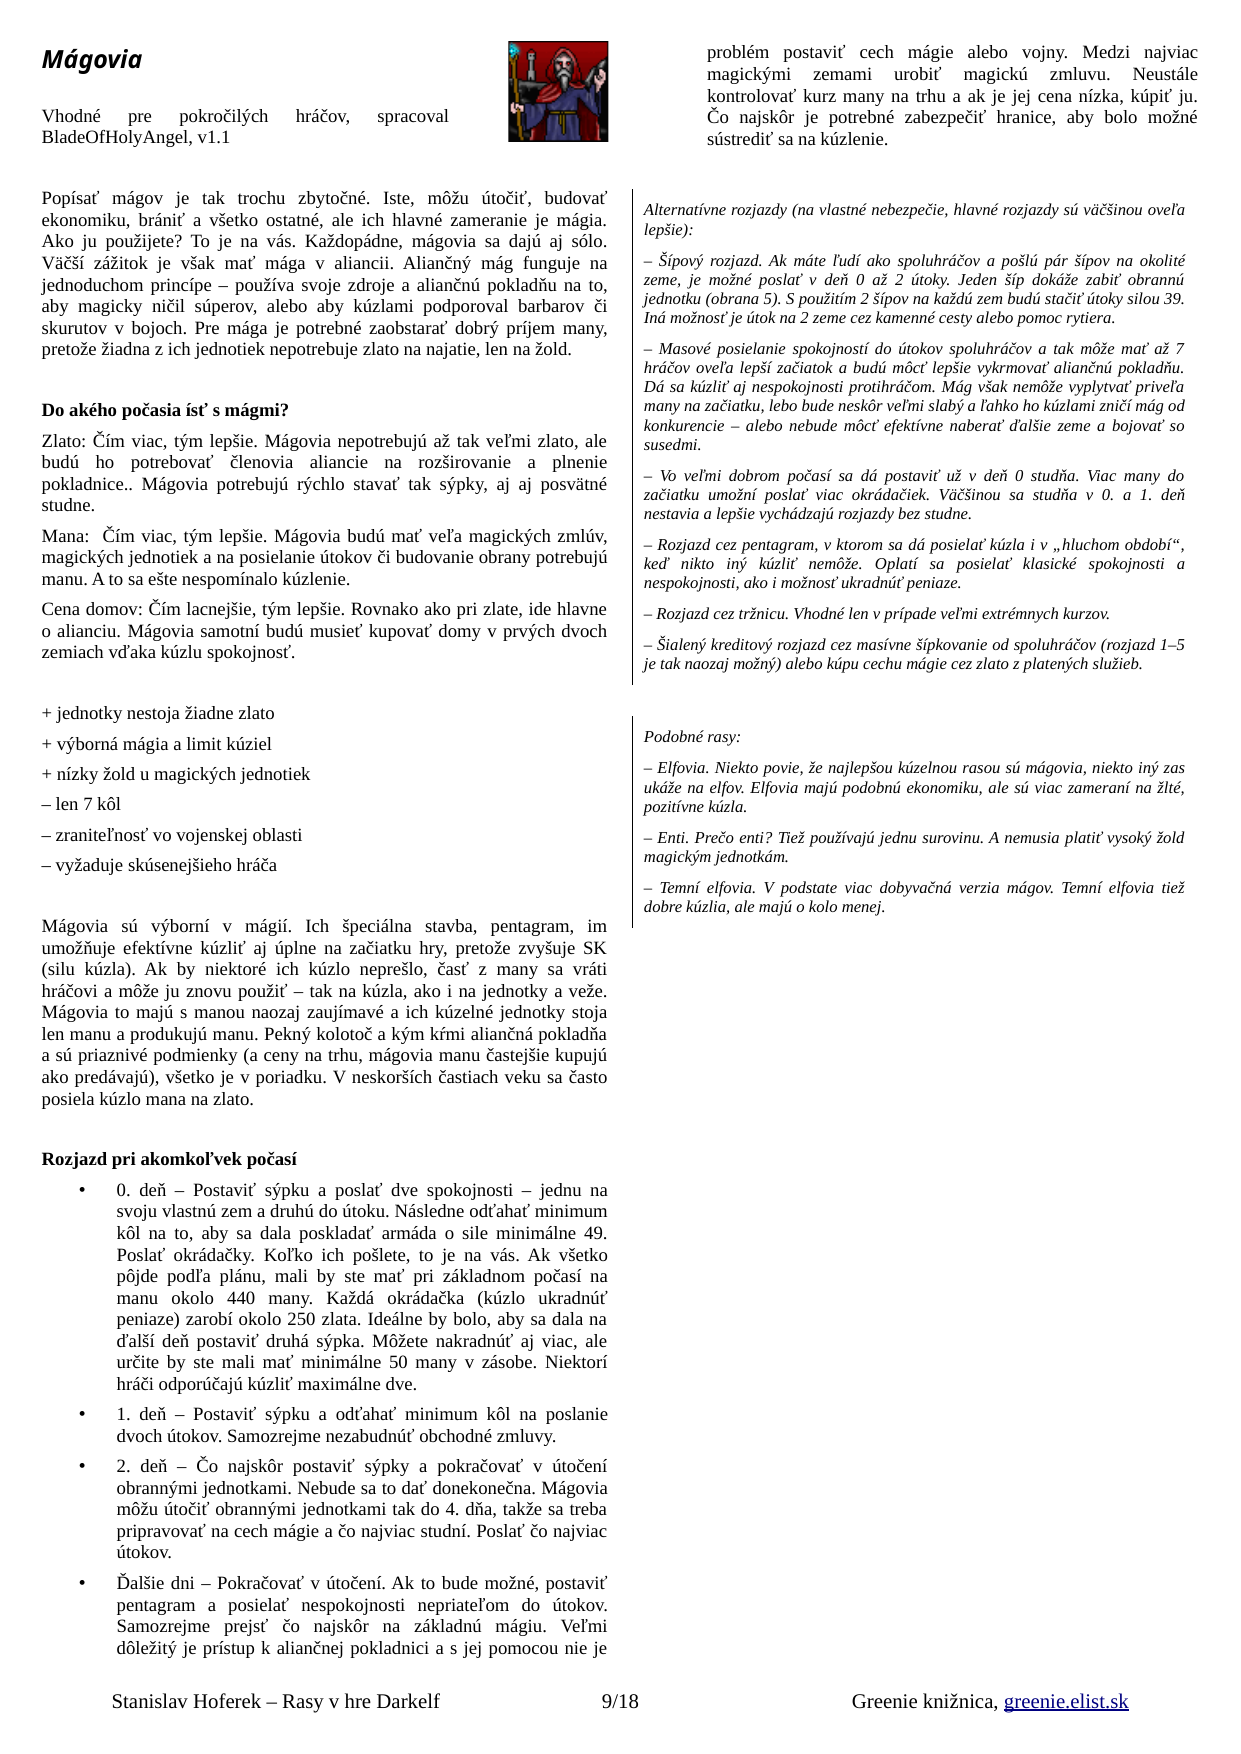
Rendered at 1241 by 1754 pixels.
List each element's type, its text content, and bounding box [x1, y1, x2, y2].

text – Rozjazd cez tržnicu. Vhodné len v prípade veľmi extrémnych kurzov. [633, 604, 1199, 635]
text – Rozjazd cez pentagram, v ktorom sa dá posielať kúzla i v „hluchom období“, keď nikto iný kúzliť nemôže. Oplatí sa posielať klasické spokojnosti a nespokojnosti, ako i možnosť ukradnúť peniaze. [633, 535, 1199, 604]
text Popísať mágov je tak trochu zbytočné. Iste, môžu útočiť, budovať ekonomiku, brániť a všetko ostatné, ale ich hlavné zameranie je mágia. Ako ju použijete? To je na vás. Každopádne, mágovia sa dajú aj sólo. Väčší zážitok je však mať mága v aliancii. Aliančný mág funguje na jednoduchom princípe – používa svoje zdroje a aliančnú pokladňu na to, aby magicky ničil súperov, alebo aby kúzlami podporoval barbarov či skurutov v bojoch. Pre mága je potrebné zaobstarať dobrý príjem many, pretože žiadna z ich jednotiek nepotrebuje zlato na najatie, len na žold. [41, 187, 608, 360]
text + jednotky nestoja žiadne zlato [41, 702, 608, 724]
text + nízky žold u magických jednotiek [41, 763, 608, 784]
text Cena domov: Čím lacnejšie, tým lepšie. Rovnako ako pri zlate, ide hlavne o alianciu. Mágovia samotní budú musieť kupovať domy v prvých dvoch zemiach vďaka kúzlu spokojnosť. [41, 598, 608, 663]
text – Elfovia. Niekto povie, že najlepšou kúzelnou rasou sú mágovia, niekto iný zas ukáže na elfov. Elfovia majú podobnú ekonomiku, ale sú viac zameraní na žlté, pozitívne kúzla. [633, 758, 1199, 827]
text – Šialený kreditový rozjazd cez masívne šípkovanie od spoluhráčov (rozjazd 1–5 je tak naozaj možný) alebo kúpu cechu mágie cez zlato z platených služieb. [633, 635, 1199, 685]
picture [508, 41, 609, 142]
text Vhodné pre pokročilých hráčov, spracoval BladeOfHolyAngel, v1.1 [41, 105, 608, 148]
list Ďalšie dni – Pokračovať v útočení. Ak to bude možné, postaviť pentagram a posielať nespokojnosti nepriateľom do útokov. Samozrejme prejsť čo najskôr na základnú mágiu. Veľmi dôležitý je prístup k aliančnej pokladnici a s jej pomocou nie je [79, 1572, 608, 1658]
text Zlato: Čím viac, tým lepšie. Mágovia nepotrebujú až tak veľmi zlato, ale budú ho potrebovať členovia aliancie na rozširovanie a plnenie pokladnice.. Mágovia potrebujú rýchlo stavať tak sýpky, aj aj posvätné studne. [41, 429, 608, 516]
text + výborná mágia a limit kúziel [41, 732, 608, 754]
text Rozjazd pri akomkoľvek počasí [41, 1148, 608, 1170]
text Alternatívne rozjazdy (na vlastné nebezpečie, hlavné rozjazdy sú väčšinou oveľa lepšie): [632, 188, 1199, 250]
text – Šípový rozjazd. Ak máte ľudí ako spoluhráčov a pošlú pár šípov na okolité zeme, je možné poslať v deň 0 až 2 útoky. Jeden šíp dokáže zabiť obrannú jednotku (obrana 5). S použitím 2 šípov na každú zem budú stačiť útoky silou 39. Iná možnosť je útok na 2 zeme cez kamenné cesty alebo pomoc rytiera. [633, 250, 1199, 339]
list 0. deň – Postaviť sýpku a poslať dve spokojnosti – jednu na svoju vlastnú zem a druhú do útoku. Následne odťahať minimum kôl na to, aby sa dala poskladať armáda o sile minimálne 49. Poslať okrádačky. Koľko ich pošlete, to je na vás. Ak všetko pôjde podľa plánu, mali by ste mať pri základnom počasí na manu okolo 440 many. Každá okrádačka (kúzlo ukradnúť peniaze) zarobí okolo 250 zlata. Ideálne by bolo, aby sa dala na ďalší deň postaviť druhá sýpka. Môžete nakradnúť aj viac, ale určite by ste mali mať minimálne 50 many v zásobe. Niektorí hráči odporúčajú kúzliť maximálne dve. [79, 1179, 608, 1394]
text Mana: Čím viac, tým lepšie. Mágovia budú mať veľa magických zmlúv, magických jednotiek a na posielanie útokov či budovanie obrany potrebujú manu. A to sa ešte nespomínalo kúzlenie. [41, 524, 608, 589]
text – vyžaduje skúsenejšieho hráča [41, 854, 608, 876]
subtitle Mágovia [41, 41, 508, 75]
list 1. deň – Postaviť sýpku a odťahať minimum kôl na poslanie dvoch útokov. Samozrejme nezabudnúť obchodné zmluvy. [79, 1403, 608, 1446]
text – len 7 kôl [41, 793, 608, 815]
list problém postaviť cech mágie alebo vojny. Medzi najviac magickými zemami urobiť magickú zmluvu. Neustále kontrolovať kurz many na trhu a ak je jej cena nízka, kúpiť ju. Čo najskôr je potrebné zabezpečiť hranice, aby bolo možné sústrediť sa na kúzlenie. [669, 41, 1199, 149]
list 2. deň – Čo najskôr postaviť sýpky a pokračovať v útočení obrannými jednotkami. Nebude sa to dať donekonečna. Mágovia môžu útočiť obrannými jednotkami tak do 4. dňa, takže sa treba pripravovať na cech mágie a čo najviac studní. Poslať čo najviac útokov. [79, 1455, 608, 1563]
text Mágovia sú výborní v mágií. Ich špeciálna stavba, pentagram, im umožňuje efektívne kúzliť aj úplne na začiatku hry, pretože zvyšuje SK (silu kúzla). Ak by niektoré ich kúzlo neprešlo, časť z many sa vráti hráčovi a môže ju znovu použiť – tak na kúzla, ako i na jednotky a veže. Mágovia to majú s manou naozaj zaujímavé a ich kúzelné jednotky stoja len manu a produkujú manu. Pekný kolotoč a kým kŕmi aliančná pokladňa a sú priaznivé podmienky (a ceny na trhu, mágovia manu častejšie kupujú ako predávajú), všetko je v poriadku. V neskorších častiach veku sa často posiela kúzlo mana na zlato. [41, 915, 608, 1109]
text Do akého počasia ísť s mágmi? [41, 399, 608, 421]
text – Enti. Prečo enti? Tiež používajú jednu surovinu. A nemusia platiť vysoký žold magickým jednotkám. [633, 827, 1199, 878]
text – Vo veľmi dobrom počasí sa dá postaviť už v deň 0 studňa. Viac many do začiatku umožní poslať viac okrádačiek. Väčšinou sa studňa v 0. a 1. deň nestavia a lepšie vychádzajú rozjazdy bez studne. [633, 466, 1199, 535]
text Podobné rasy: [633, 716, 1199, 758]
text – Temní elfovia. V podstate viac dobyvačná verzia mágov. Temní elfovia tiež dobre kúzlia, ale majú o kolo menej. [633, 878, 1199, 928]
text – zraniteľnosť vo vojenskej oblasti [41, 824, 608, 845]
text – Masové posielanie spokojností do útokov spoluhráčov a tak môže mať až 7 hráčov oveľa lepší začiatok a budú môcť lepšie vykrmovať aliančnú pokladňu. Dá sa kúzliť aj nespokojnosti protihráčom. Mág však nemôže vyplytvať priveľa many na začiatku, lebo bude neskôr veľmi slabý a ľahko ho kúzlami zničí mág od konkurencie – alebo nebude môcť efektívne naberať ďalšie zeme a bojovať so susedmi. [633, 339, 1199, 466]
